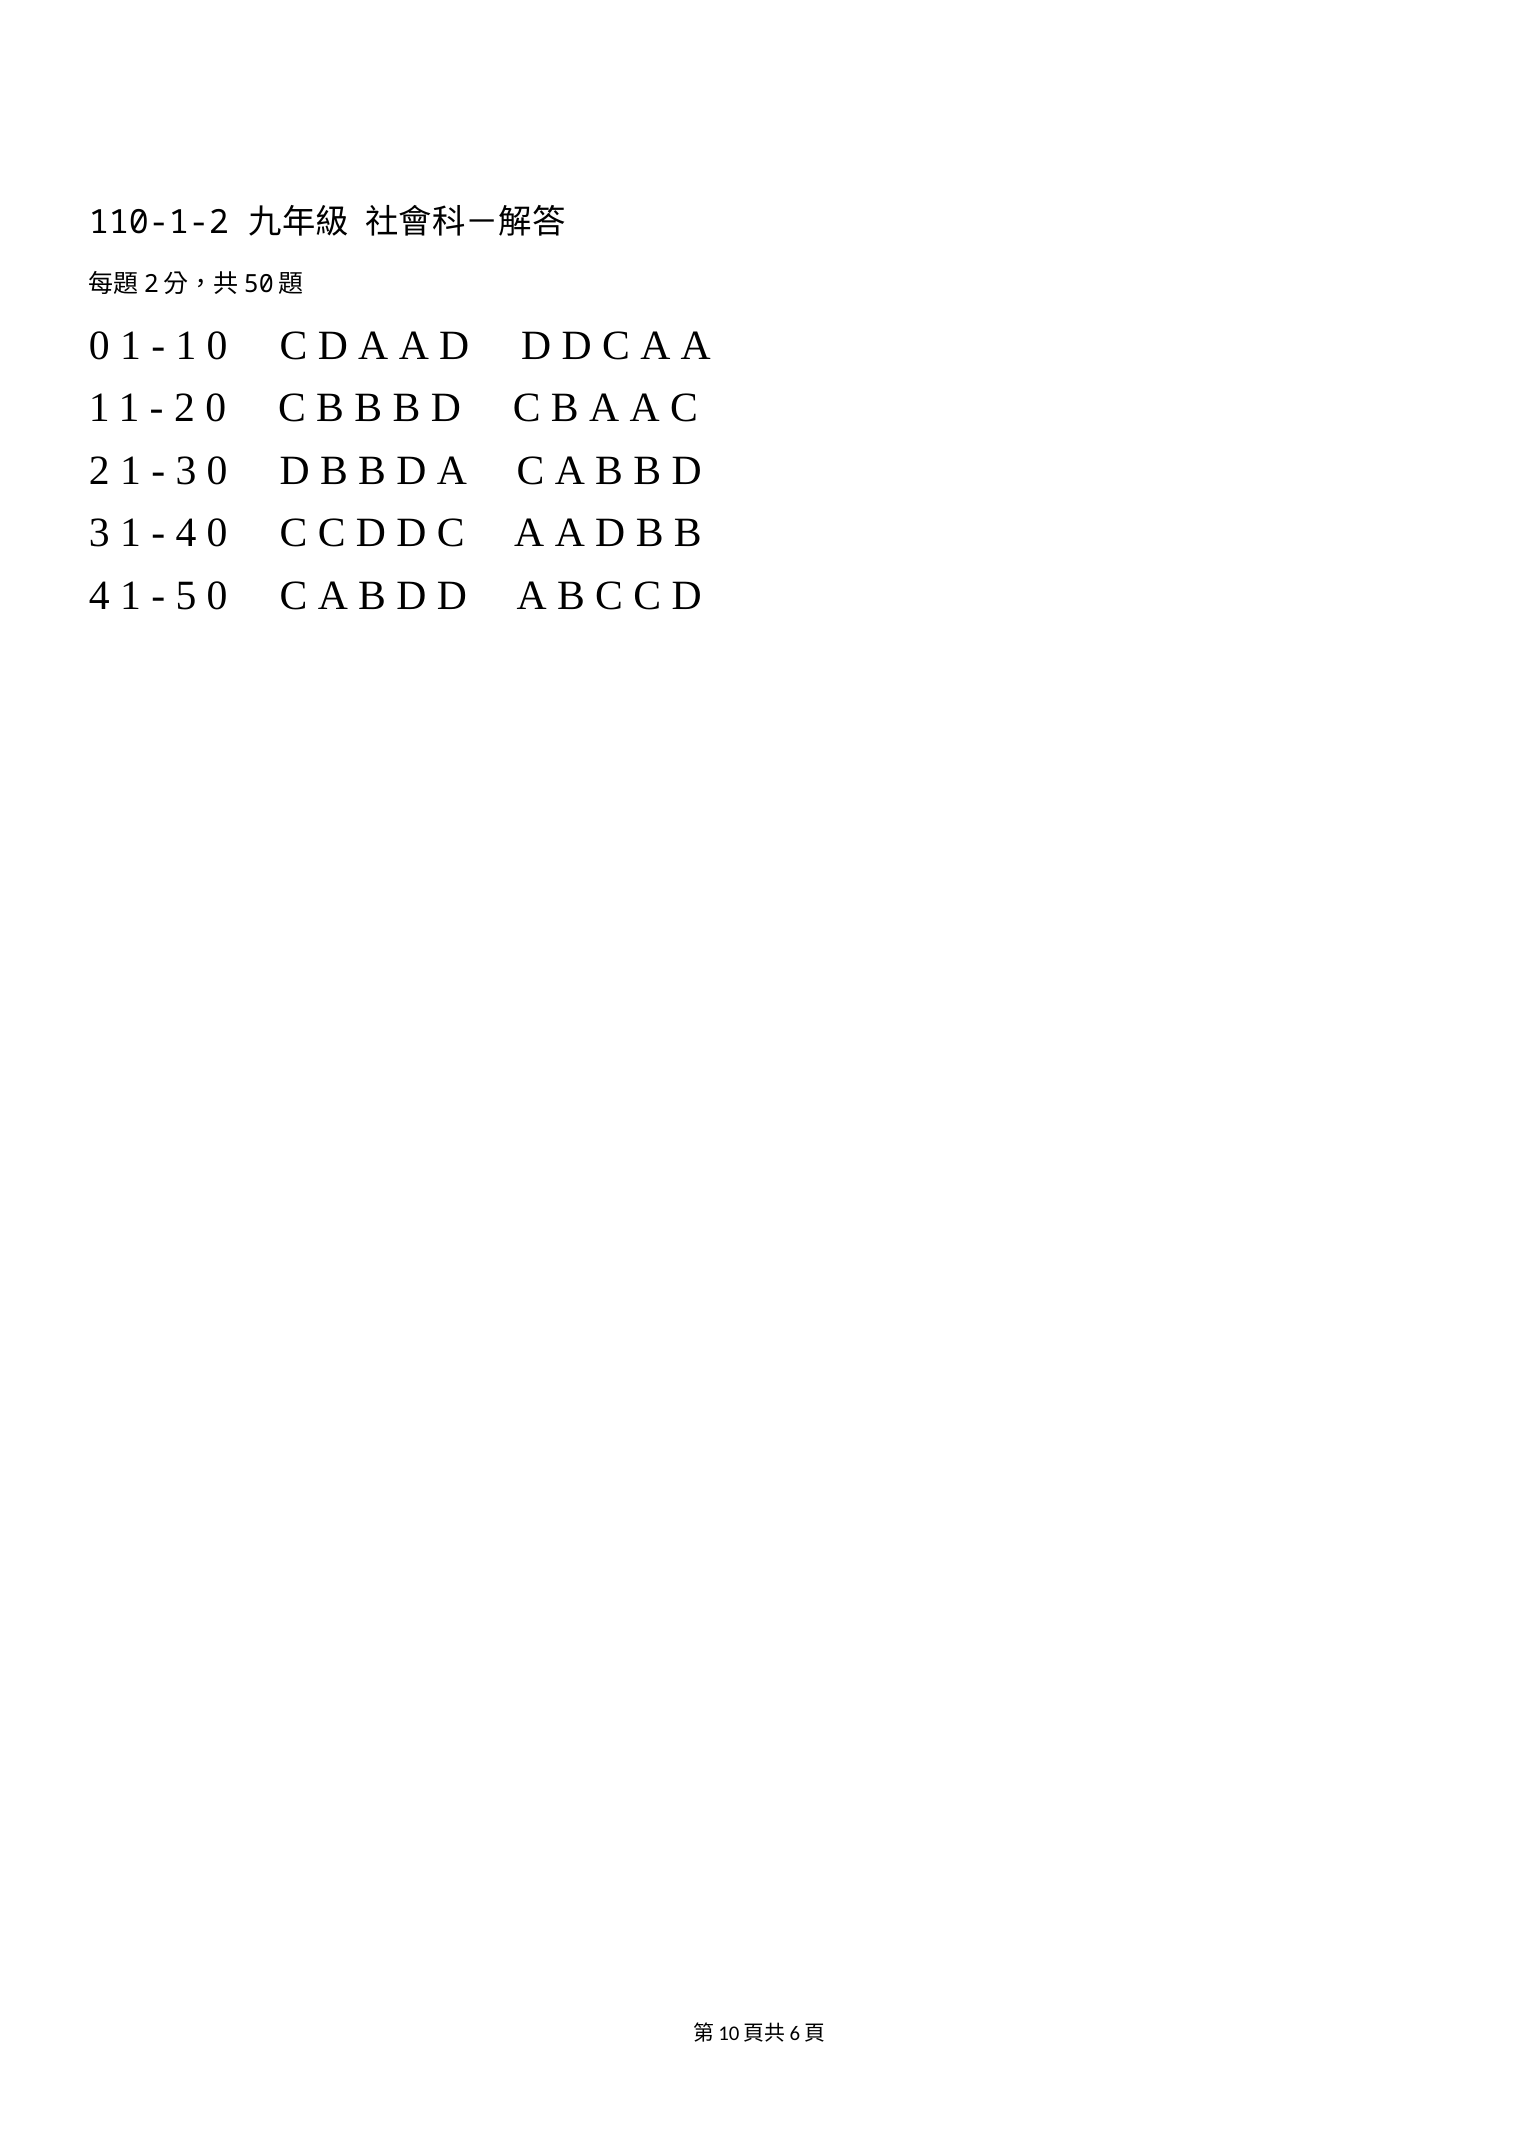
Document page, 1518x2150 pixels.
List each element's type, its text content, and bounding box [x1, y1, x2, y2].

text 110-1-2 九年級 社會科－解答 [89, 177, 1429, 240]
text 21-30 DBBDA CABBD [89, 427, 1429, 490]
text 每題2分，共50題 [89, 240, 1429, 302]
text 11-20 CBBBD CBAAC [89, 365, 1429, 427]
text 31-40 CCDDC AADBB [89, 490, 1429, 552]
text 01-10 CDAAD DDCAA [89, 302, 1429, 365]
text 41-50 CABDD ABCCD [89, 552, 1429, 615]
